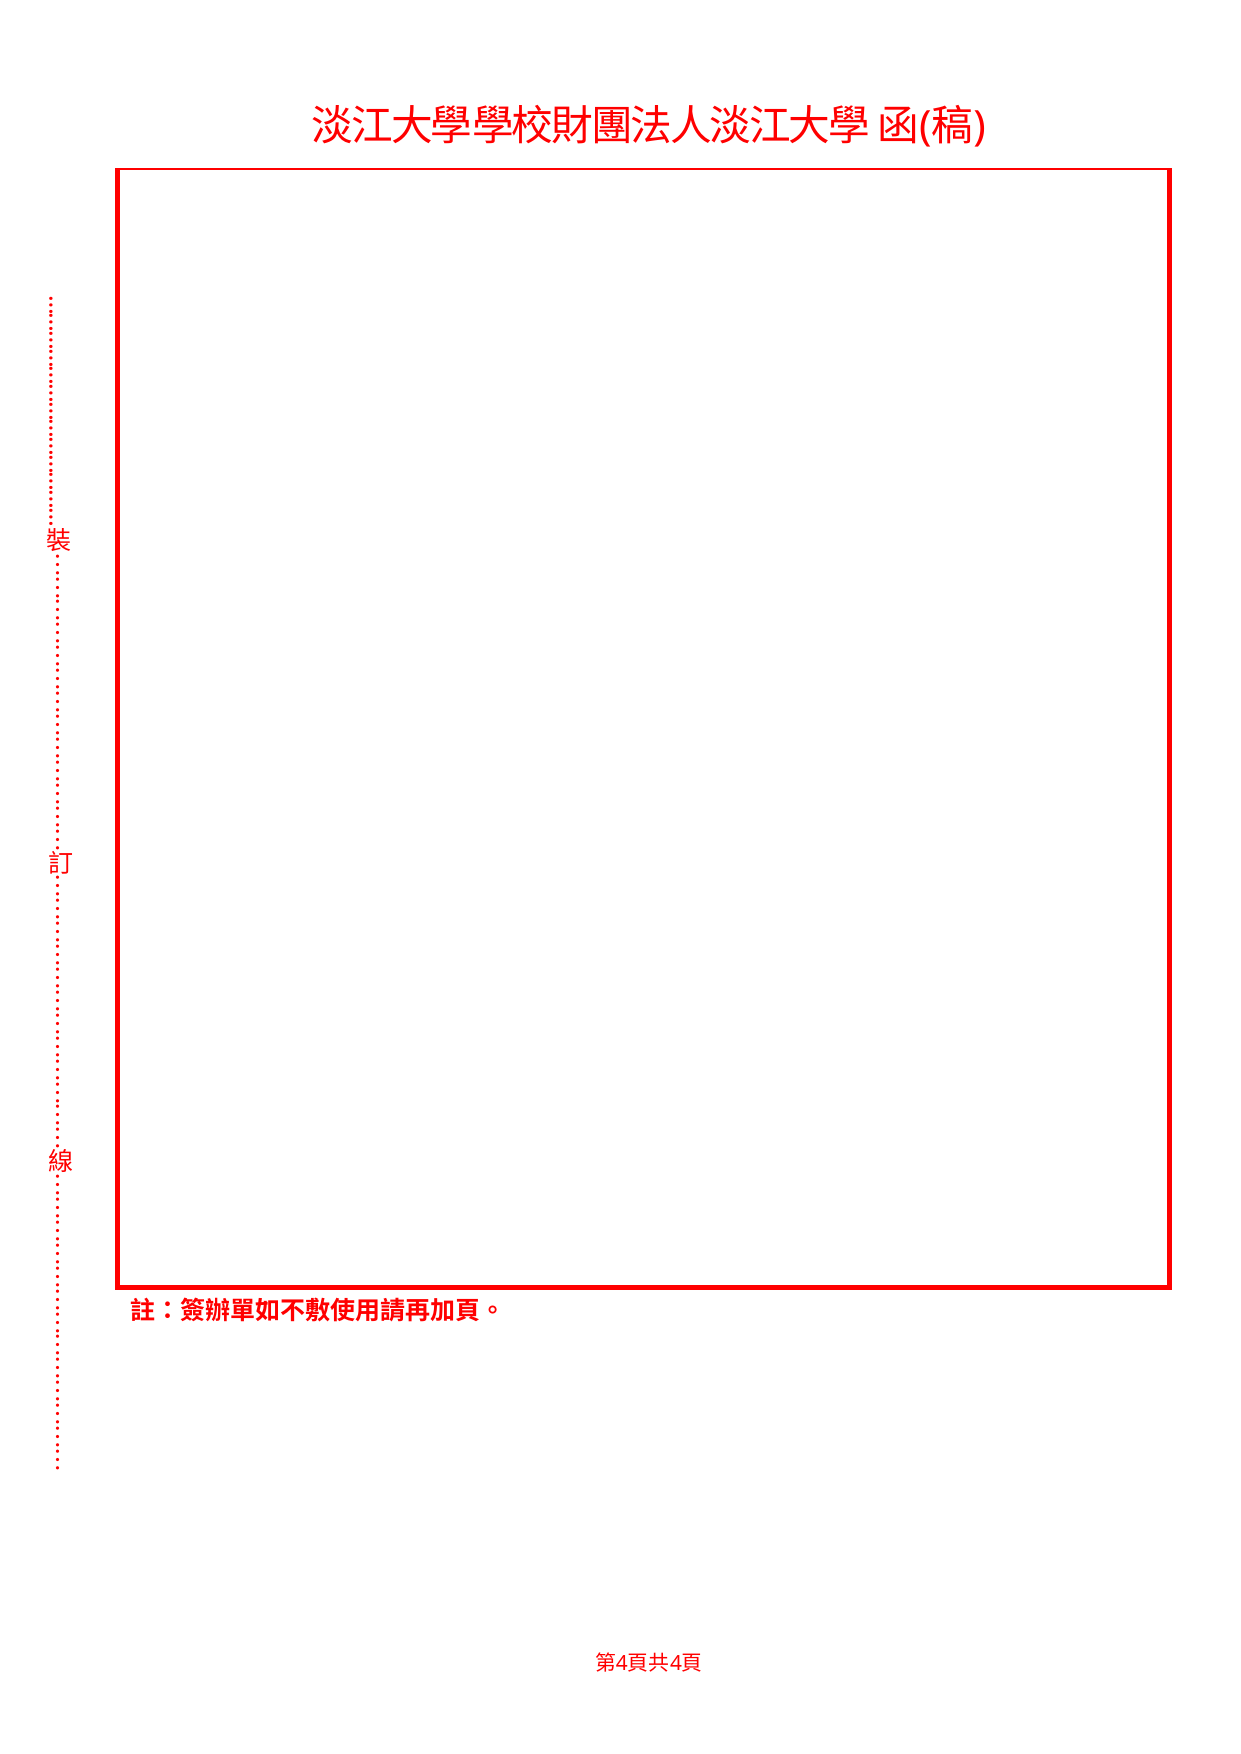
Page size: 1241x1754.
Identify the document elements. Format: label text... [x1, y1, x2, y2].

table_cell [120, 170, 1167, 1285]
text 註：簽辦單如不敷使用請再加頁。 [118, 1290, 1181, 1327]
